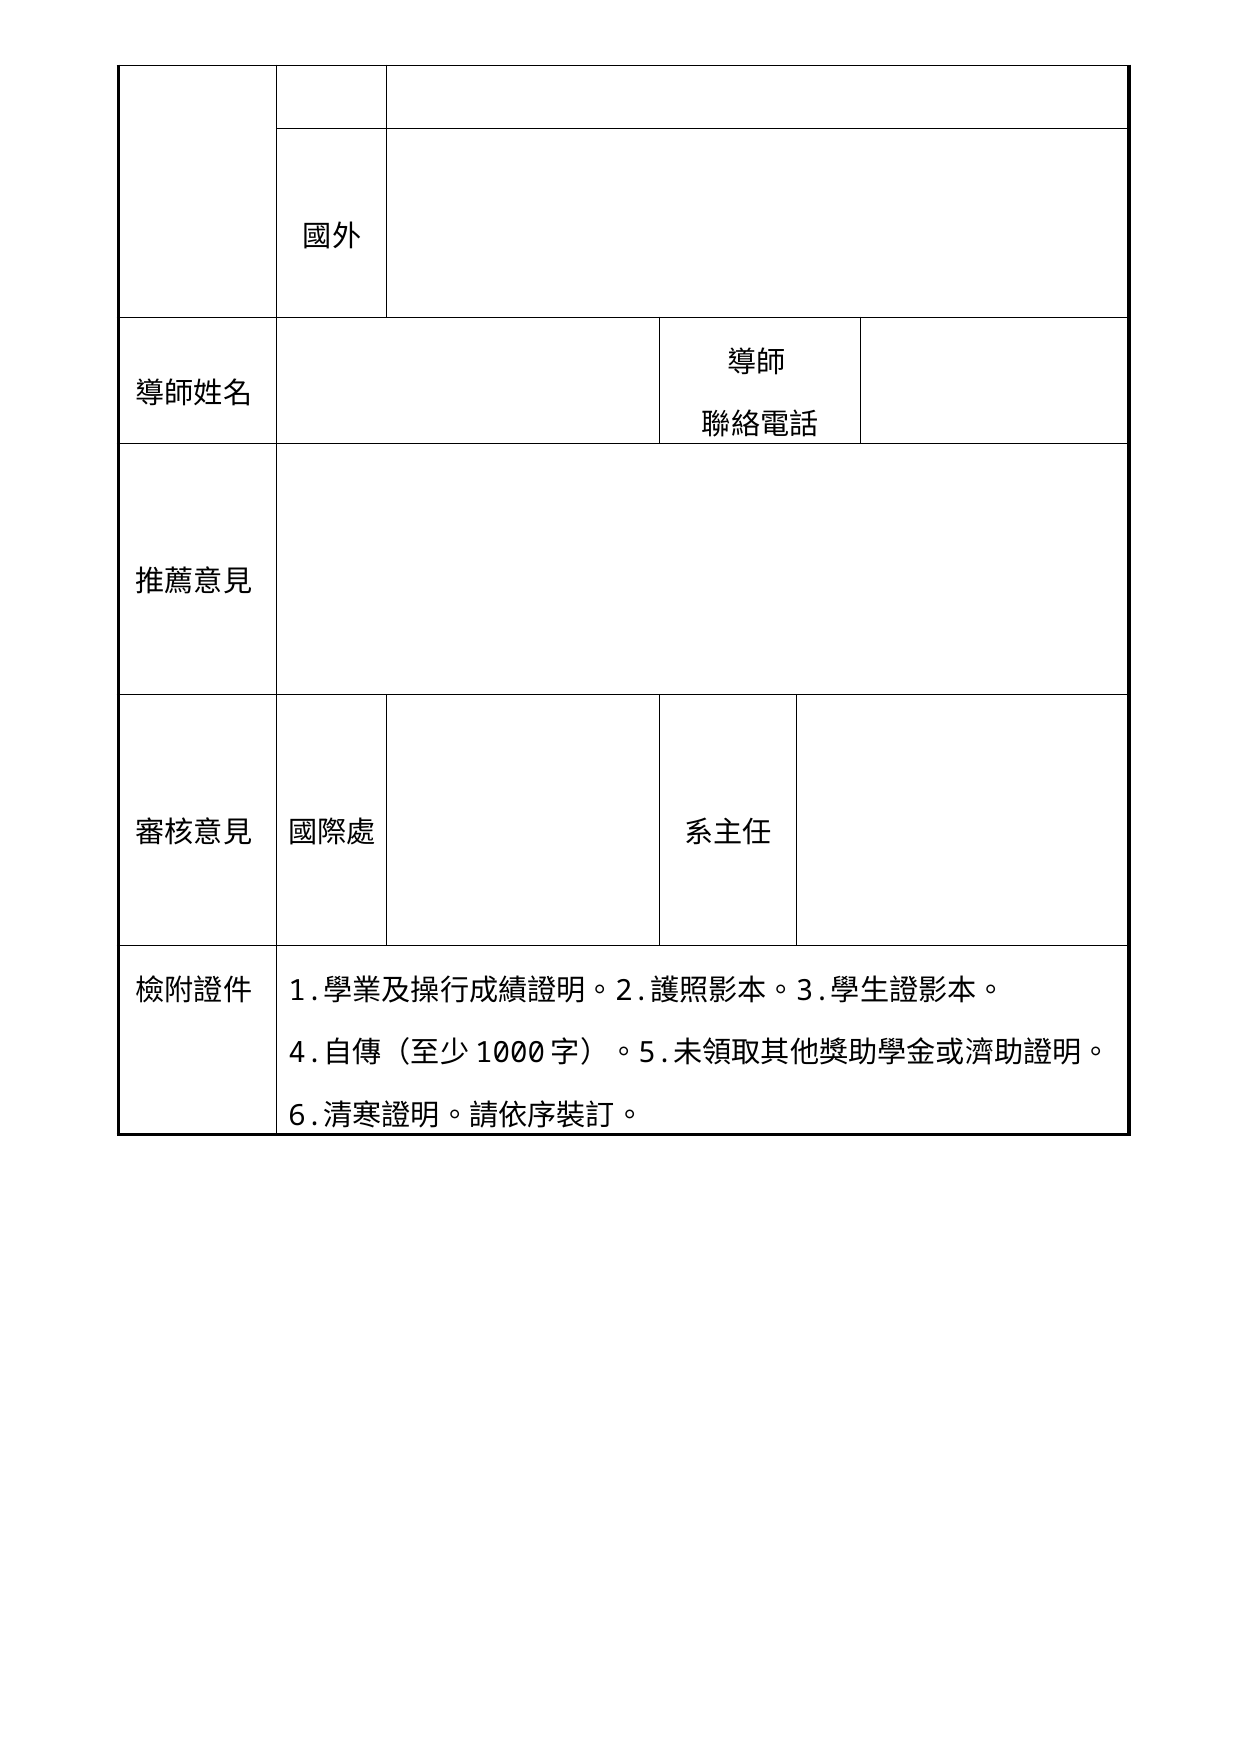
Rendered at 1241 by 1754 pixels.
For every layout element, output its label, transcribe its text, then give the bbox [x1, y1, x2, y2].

table_cell [387, 695, 659, 945]
table_cell [277, 318, 659, 443]
table_cell [387, 129, 1127, 317]
table_cell 導師姓名 [120, 318, 276, 443]
table_cell 1.學業及操行成績證明。2.護照影本。3.學生證影本。 4.自傳（至少1000字）。5.未領取其他獎助學金或濟助證明。 6.清寒證明。請依序裝訂。 [277, 946, 1127, 1133]
table_cell [797, 695, 1127, 945]
table_cell [120, 66, 276, 317]
table_cell 國外 [277, 129, 386, 317]
table_cell 推薦意見 [120, 444, 276, 694]
table_cell [387, 66, 1127, 128]
table_cell 導師 聯絡電話 [660, 318, 860, 443]
table_cell 檢附證件 [120, 946, 276, 1133]
table_cell 系主任 [660, 695, 796, 945]
table_cell [277, 444, 1127, 694]
table_cell 國際處 [277, 695, 386, 945]
table_cell [277, 66, 386, 128]
table_cell 審核意見 [120, 695, 276, 945]
table_cell [861, 318, 1127, 443]
